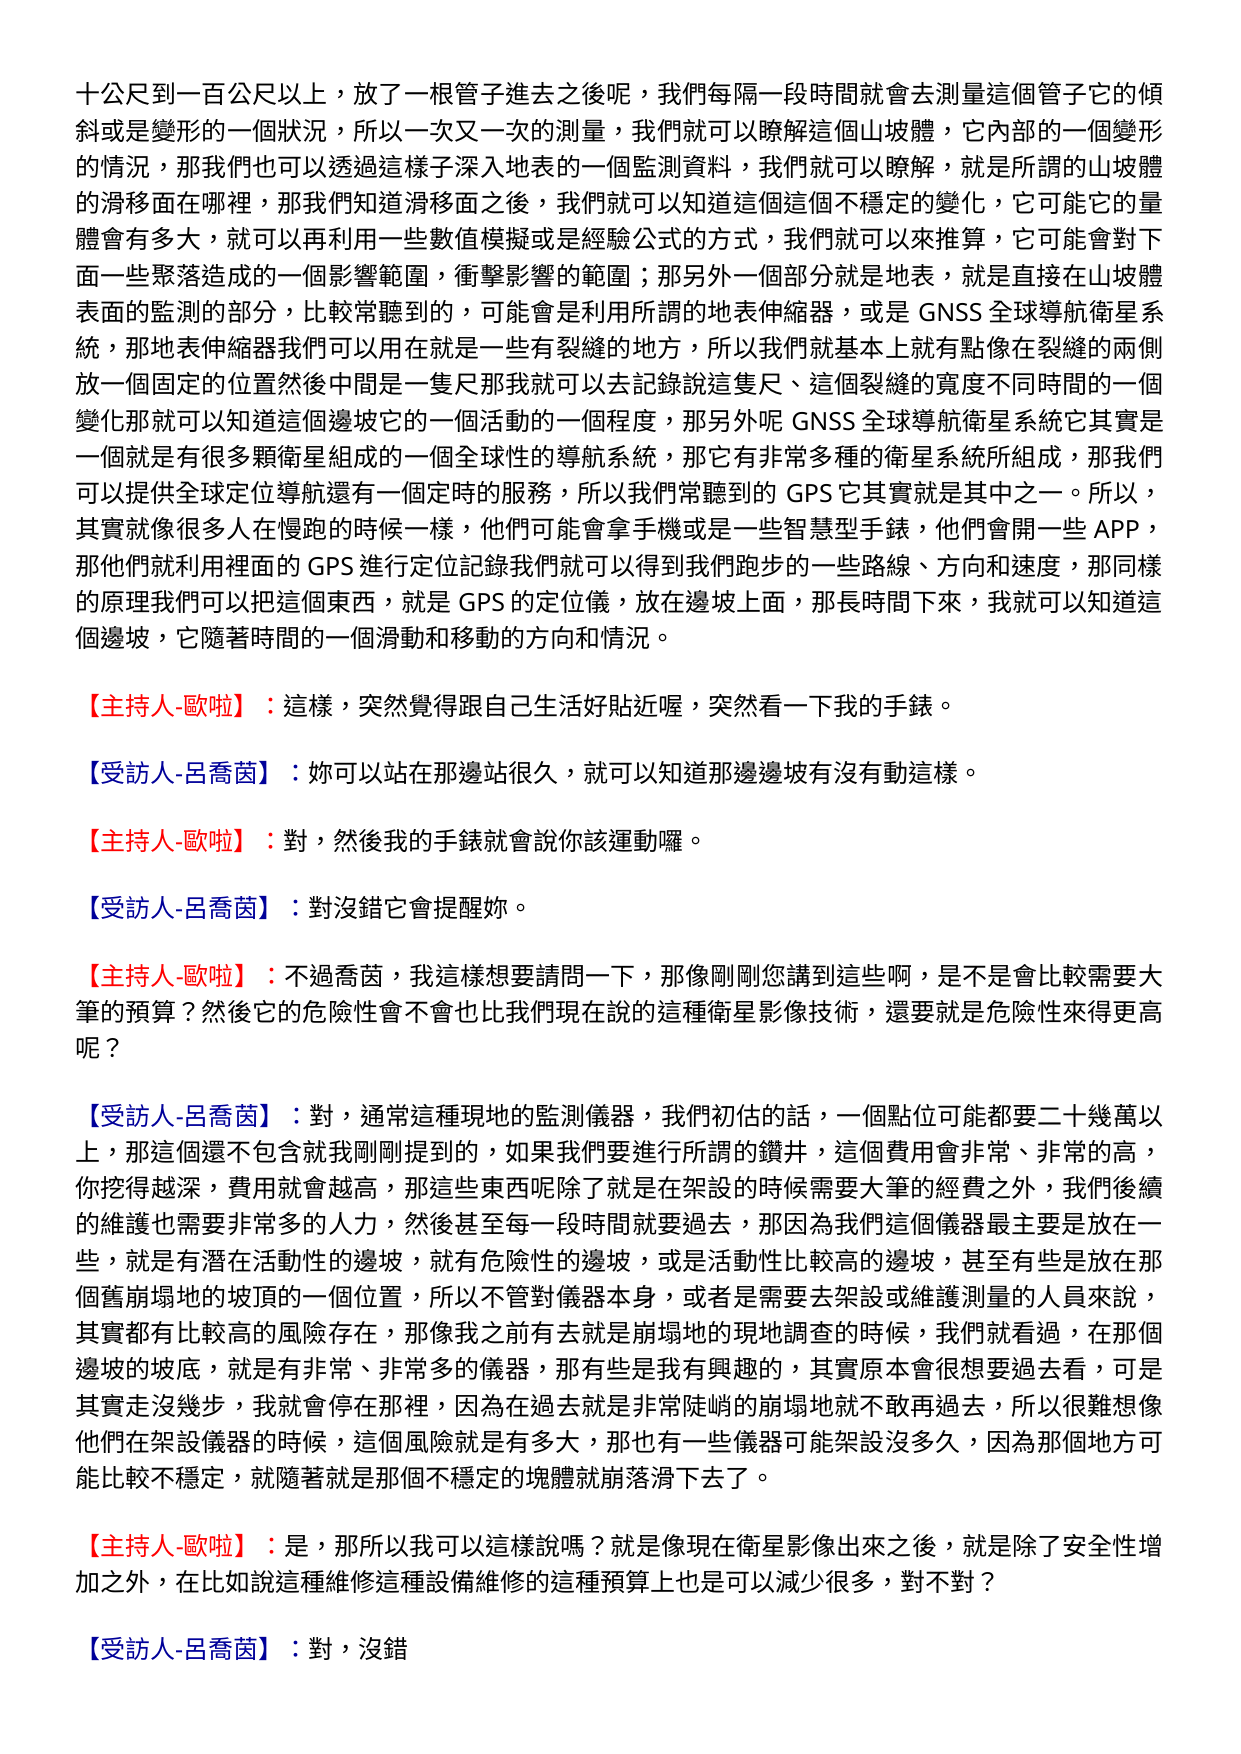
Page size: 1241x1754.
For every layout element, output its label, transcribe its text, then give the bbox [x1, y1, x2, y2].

subtitle 【受訪人-呂喬茵】：對，沒錯 [75, 1630, 1165, 1666]
subtitle 【主持人-歐啦】：對，然後我的手錶就會說你該運動囉。 [75, 821, 1165, 857]
subtitle 【主持人-歐啦】：不過喬茵，我這樣想要請問一下，那像剛剛您講到這些啊，是不是會比較需要大筆的預算？然後它的危險性會不會也比我們現在說的這種衛星影像技術，還要就是危險性來得更高呢？ [75, 956, 1165, 1065]
subtitle 【受訪人-呂喬茵】：妳可以站在那邊站很久，就可以知道那邊邊坡有沒有動這樣。 [75, 754, 1165, 790]
subtitle 【受訪人-呂喬茵】：對沒錯它會提醒妳。 [75, 889, 1165, 925]
subtitle 【主持人-歐啦】：這樣，突然覺得跟自己生活好貼近喔，突然看一下我的手錶。 [75, 686, 1165, 722]
subtitle 十公尺到一百公尺以上，放了一根管子進去之後呢，我們每隔一段時間就會去測量這個管子它的傾斜或是變形的一個狀況，所以一次又一次的測量，我們就可以瞭解這個山坡體，它內部的一個變形的情況，那我們也可以透過這樣子深入地表的一個監測資料，我們就可以瞭解，就是所謂的山坡體的滑移面在哪裡，那我們知道滑移面之後，我們就可以知道這個這個不穩定的變化，它可能它的量體會有多大，就可以再利用一些數值模擬或是經驗公式的方式，我們就可以來推算，它可能會對下面一些聚落造成的一個影響範圍，衝擊影響的範圍；那另外一個部分就是地表，就是直接在山坡體表面的監測的部分，比較常聽到的，可能會是利用所謂的地表伸縮器，或是GNSS全球導航衛星系統，那地表伸縮器我們可以用在就是一些有裂縫的地方，所以我們就基本上就有點像在裂縫的兩側放一個固定的位置然後中間是一隻尺那我就可以去記錄說這隻尺、這個裂縫的寬度不同時間的一個變化那就可以知道這個邊坡它的一個活動的一個程度，那另外呢GNSS全球導航衛星系統它其實是一個就是有很多顆衛星組成的一個全球性的導航系統，那它有非常多種的衛星系統所組成，那我們可以提供全球定位導航還有一個定時的服務，所以我們常聽到的GPS它其實就是其中之一。所以，其實就像很多人在慢跑的時候一樣，他們可能會拿手機或是一些智慧型手錶，他們會開一些APP，那他們就利用裡面的GPS進行定位記錄我們就可以得到我們跑步的一些路線、方向和速度，那同樣的原理我們可以把這個東西，就是GPS的定位儀，放在邊坡上面，那長時間下來，我就可以知道這個邊坡，它隨著時間的一個滑動和移動的方向和情況。 [75, 75, 1165, 655]
subtitle 【主持人-歐啦】：是，那所以我可以這樣說嗎？就是像現在衛星影像出來之後，就是除了安全性增加之外，在比如說這種維修這種設備維修的這種預算上也是可以減少很多，對不對？ [75, 1526, 1165, 1599]
subtitle 【受訪人-呂喬茵】：對，通常這種現地的監測儀器，我們初估的話，一個點位可能都要二十幾萬以上，那這個還不包含就我剛剛提到的，如果我們要進行所謂的鑽井，這個費用會非常、非常的高，你挖得越深，費用就會越高，那這些東西呢除了就是在架設的時候需要大筆的經費之外，我們後續的維護也需要非常多的人力，然後甚至每一段時間就要過去，那因為我們這個儀器最主要是放在一些，就是有潛在活動性的邊坡，就有危險性的邊坡，或是活動性比較高的邊坡，甚至有些是放在那個舊崩塌地的坡頂的一個位置，所以不管對儀器本身，或者是需要去架設或維護測量的人員來說，其實都有比較高的風險存在，那像我之前有去就是崩塌地的現地調查的時候，我們就看過，在那個邊坡的坡底，就是有非常、非常多的儀器，那有些是我有興趣的，其實原本會很想要過去看，可是其實走沒幾步，我就會停在那裡，因為在過去就是非常陡峭的崩塌地就不敢再過去，所以很難想像他們在架設儀器的時候，這個風險就是有多大，那也有一些儀器可能架設沒多久，因為那個地方可能比較不穩定，就隨著就是那個不穩定的塊體就崩落滑下去了。 [75, 1096, 1165, 1495]
